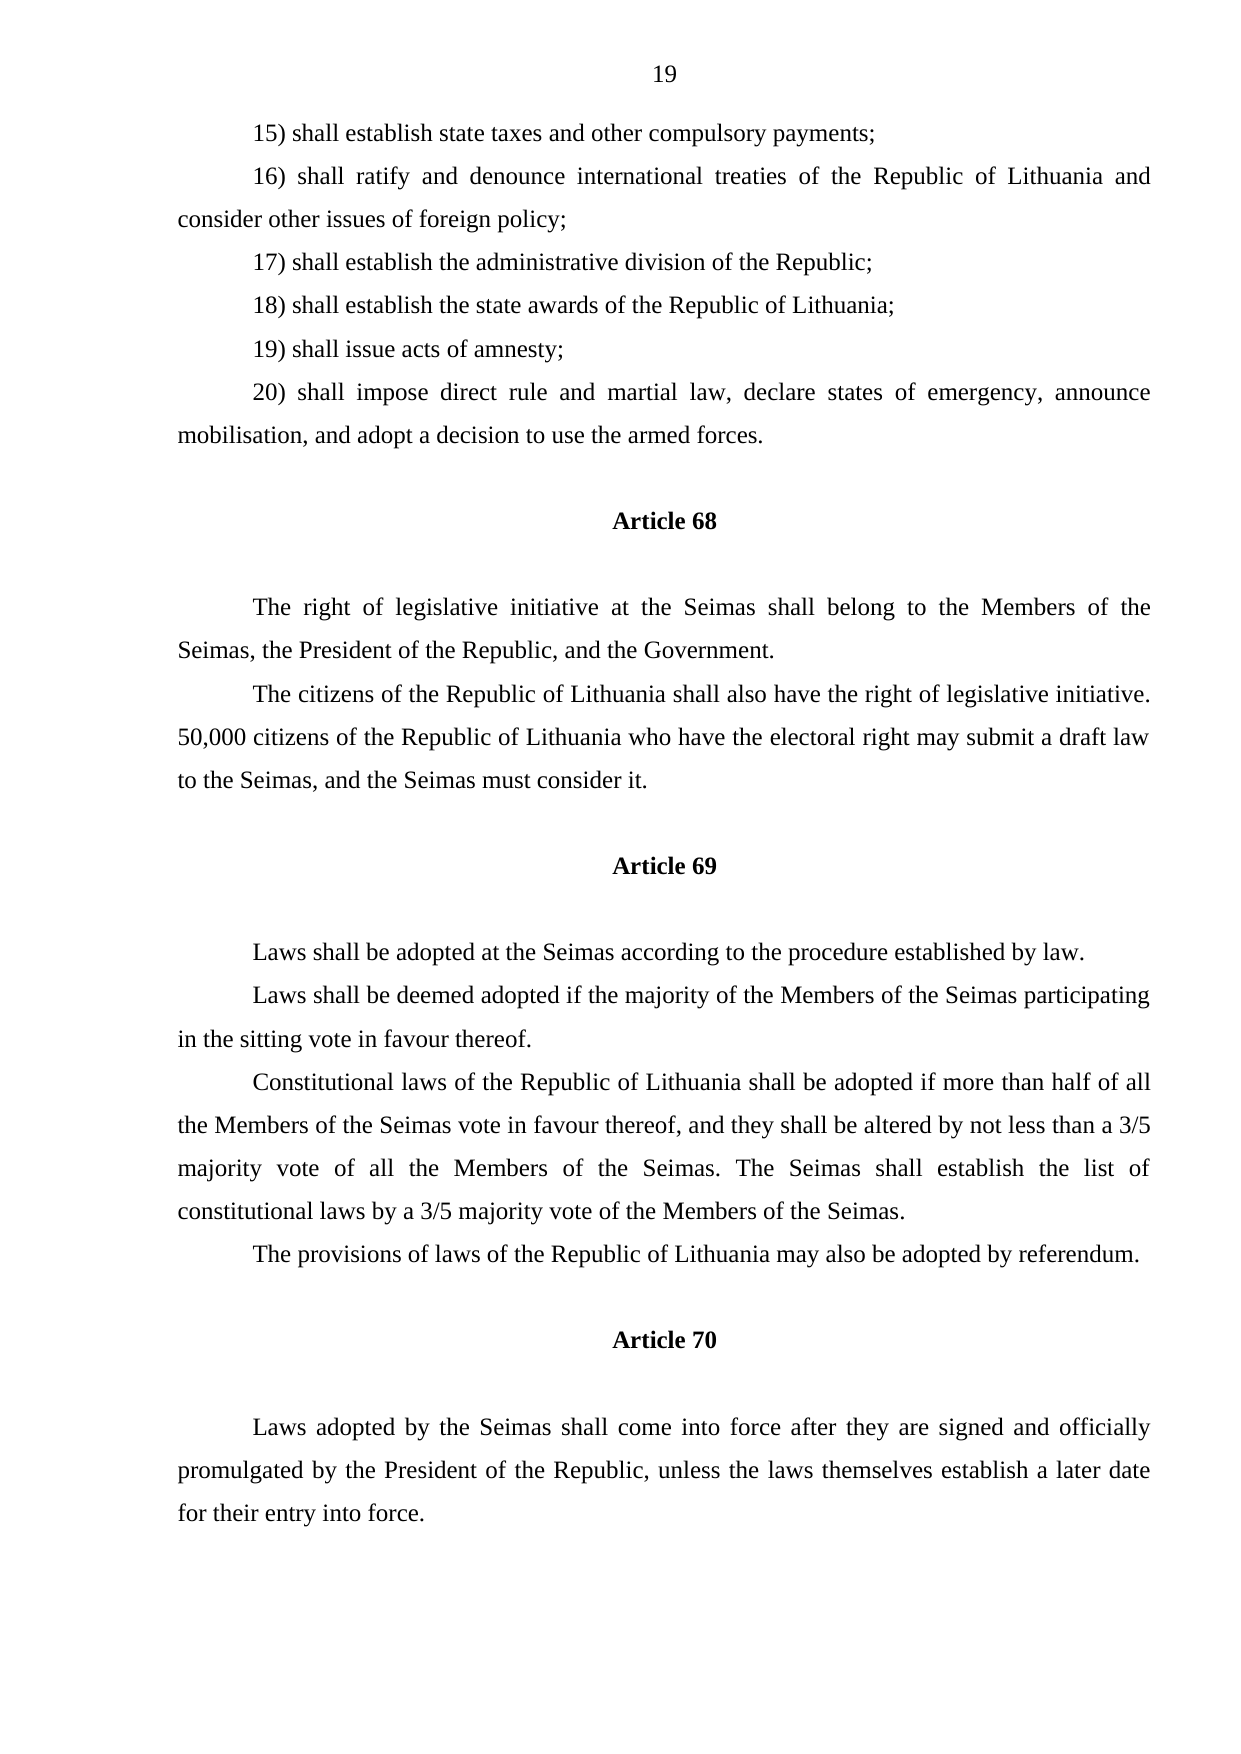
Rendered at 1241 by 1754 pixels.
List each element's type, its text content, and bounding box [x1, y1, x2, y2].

text 18) shall establish the state awards of the Republic of Lithuania; [177, 291, 1152, 319]
text Article 69 [177, 851, 1152, 880]
text 19) shall issue acts of amnesty; [177, 334, 1152, 362]
text Laws adopted by the Seimas shall come into force after they are signed and officially promulgated by the President of the Republic, unless the laws themselves establish a later date for their entry into force. [177, 1412, 1152, 1527]
text The citizens of the Republic of Lithuania shall also have the right of legislative initiative. 50,000 citizens of the Republic of Lithuania who have the electoral right may submit a draft law to the Seimas, and the Seimas must consider it. [177, 679, 1152, 794]
text 16) shall ratify and denounce international treaties of the Republic of Lithuania and consider other issues of foreign policy; [177, 161, 1152, 233]
text The provisions of laws of the Republic of Lithuania may also be adopted by referendum. [177, 1239, 1152, 1268]
text Laws shall be adopted at the Seimas according to the procedure established by law. [177, 937, 1152, 966]
text Laws shall be deemed adopted if the majority of the Members of the Seimas participating in the sitting vote in favour thereof. [177, 981, 1152, 1052]
text 15) shall establish state taxes and other compulsory payments; [177, 118, 1152, 147]
text 20) shall impose direct rule and martial law, declare states of emergency, announce mobilisation, and adopt a decision to use the armed forces. [177, 377, 1152, 449]
text Article 68 [177, 506, 1152, 535]
text The right of legislative initiative at the Seimas shall belong to the Members of the Seimas, the President of the Republic, and the Government. [177, 592, 1152, 664]
text 17) shall establish the administrative division of the Republic; [177, 247, 1152, 276]
text Article 70 [177, 1326, 1152, 1354]
text Constitutional laws of the Republic of Lithuania shall be adopted if more than half of all the Members of the Seimas vote in favour thereof, and they shall be altered by not less than a 3/5 majority vote of all the Members of the Seimas. The Seimas shall establish the list of constitutional laws by a 3/5 majority vote of the Members of the Seimas. [177, 1067, 1152, 1225]
